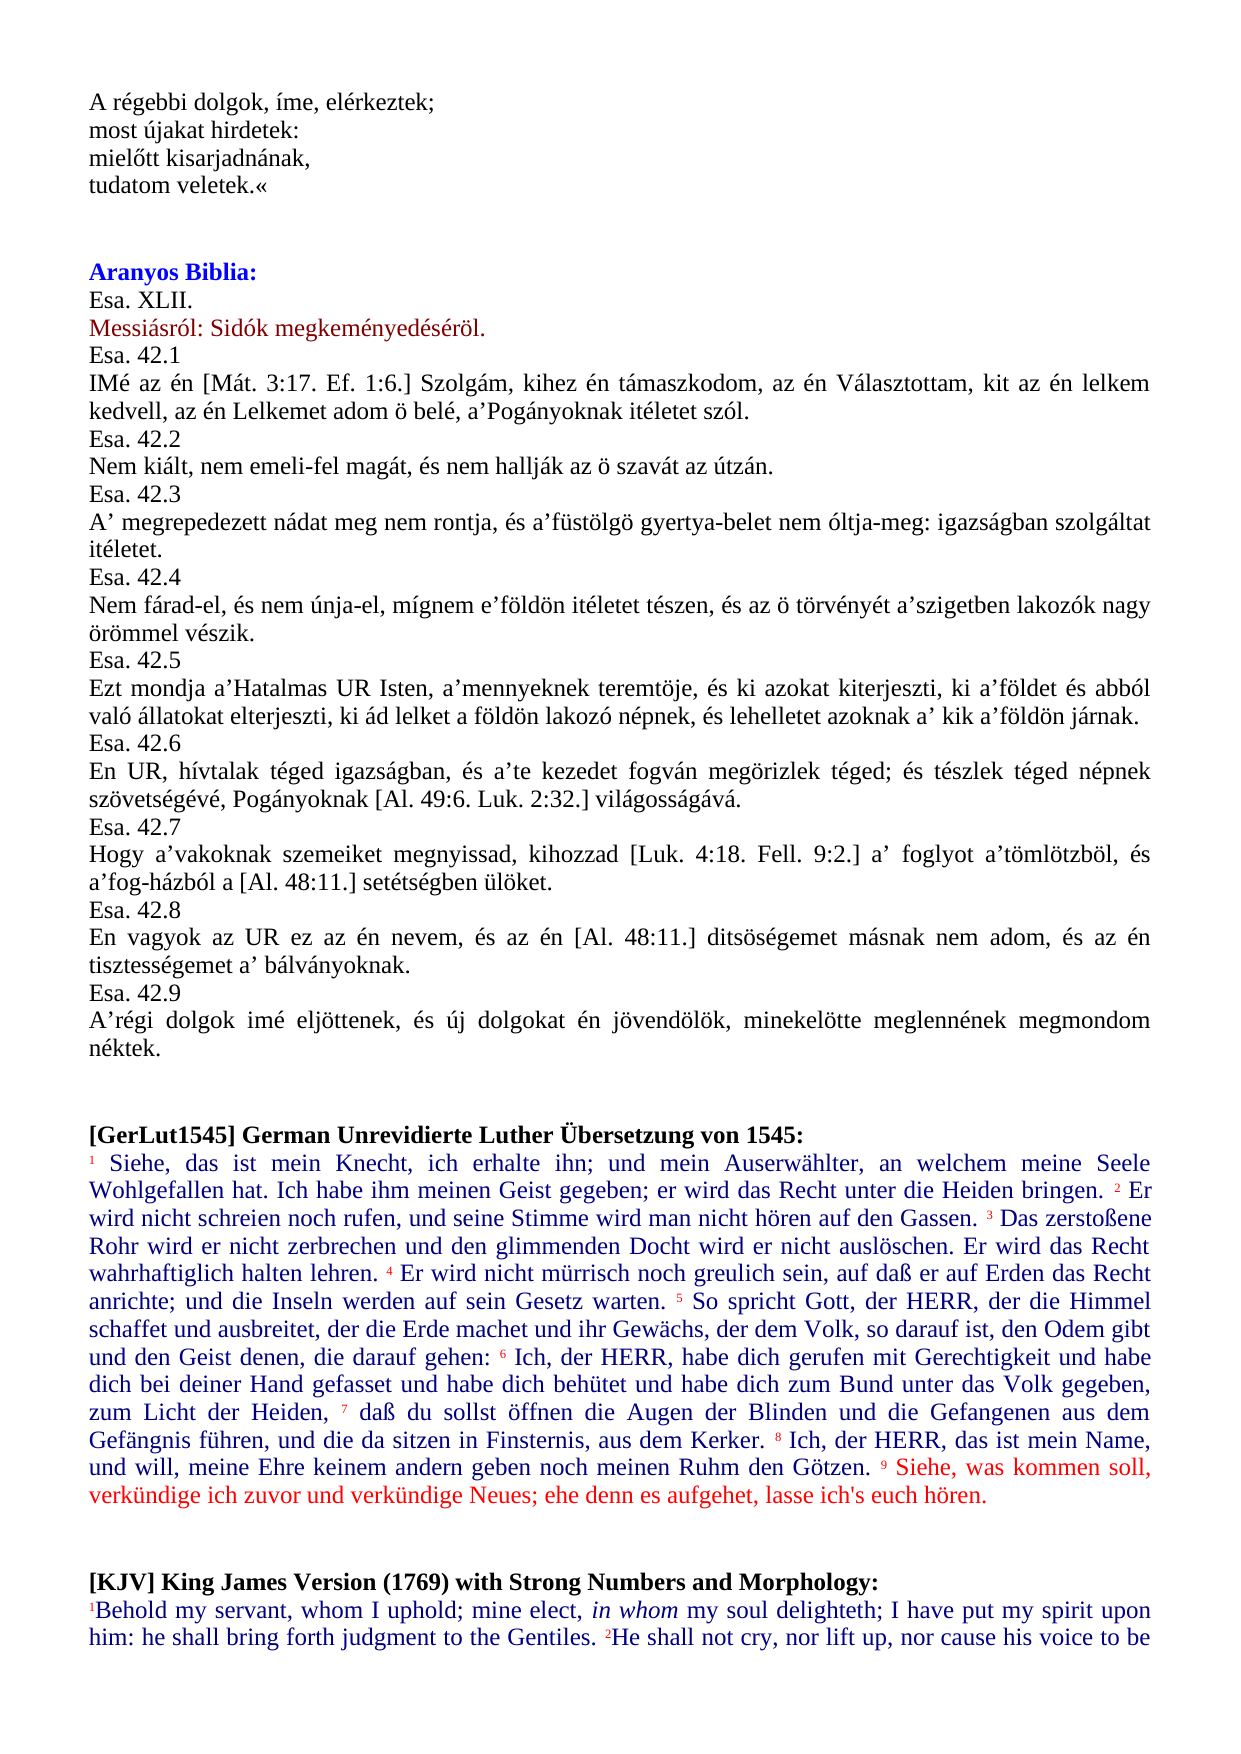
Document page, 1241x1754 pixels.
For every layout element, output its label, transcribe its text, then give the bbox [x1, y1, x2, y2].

text 1Behold my servant, whom I uphold; mine elect, in whom my soul delighteth; I have put my spirit upon him: he shall bring forth judgment to the Gentiles. 2He shall not cry, nor lift up, nor cause his voice to be [88, 1596, 1152, 1651]
text most újakat hirdetek: [88, 116, 1152, 144]
text Esa. 42.7 [88, 813, 1152, 840]
text tudatom veletek.« [88, 172, 1152, 199]
text Nem fárad-el, és nem únja-el, mígnem e’földön itéletet tészen, és az ö törvényét a’szigetben lakozók nagy örömmel vészik. [88, 591, 1152, 646]
text En vagyok az UR ez az én nevem, és az én [Al. 48:11.] ditsöségemet másnak nem adom, és az én tisztességemet a’ bálványoknak. [88, 923, 1152, 979]
text A’régi dolgok imé eljöttenek, és új dolgokat én jövendölök, minekelötte meglennének megmondom néktek. [88, 1007, 1152, 1062]
text Esa. 42.6 [88, 729, 1152, 757]
text En UR, hívtalak téged igazságban, és a’te kezedet fogván megörizlek téged; és tészlek téged népnek szövetségévé, Pogányoknak [Al. 49:6. Luk. 2:32.] világosságává. [88, 757, 1152, 813]
text Esa. 42.3 [88, 480, 1152, 508]
text Esa. 42.8 [88, 896, 1152, 923]
text A’ megrepedezett nádat meg nem rontja, és a’füstölgö gyertya-belet nem óltja-meg: igazságban szolgáltat itéletet. [88, 508, 1152, 563]
text Esa. 42.4 [88, 563, 1152, 591]
text Esa. 42.2 [88, 425, 1152, 452]
text Hogy a’vakoknak szemeiket megnyissad, kihozzad [Luk. 4:18. Fell. 9:2.] a’ foglyot a’tömlötzböl, és a’fog-házból a [Al. 48:11.] setétségben ülöket. [88, 840, 1152, 896]
text Messiásról: Sidók megkeményedéséröl. [88, 314, 1152, 342]
text Esa. XLII. [88, 286, 1152, 314]
text [KJV] King James Version (1769) with Strong Numbers and Morphology: [88, 1568, 1152, 1596]
text mielőtt kisarjadnának, [88, 144, 1152, 172]
text A régebbi dolgok, íme, elérkeztek; [88, 88, 1152, 116]
text Nem kiált, nem emeli-fel magát, és nem hallják az ö szavát az útzán. [88, 452, 1152, 480]
text Esa. 42.5 [88, 646, 1152, 674]
text Esa. 42.9 [88, 979, 1152, 1007]
text Ezt mondja a’Hatalmas UR Isten, a’mennyeknek teremtöje, és ki azokat kiterjeszti, ki a’földet és abból való állatokat elterjeszti, ki ád lelket a földön lakozó népnek, és lehelletet azoknak a’ kik a’földön járnak. [88, 674, 1152, 729]
text Esa. 42.1 [88, 342, 1152, 369]
text IMé az én [Mát. 3:17. Ef. 1:6.] Szolgám, kihez én támaszkodom, az én Választottam, kit az én lelkem kedvell, az én Lelkemet adom ö belé, a’Pogányoknak itéletet szól. [88, 369, 1152, 425]
text 1 Siehe, das ist mein Knecht, ich erhalte ihn; und mein Auserwählter, an welchem meine Seele Wohlgefallen hat. Ich habe ihm meinen Geist gegeben; er wird das Recht unter die Heiden bringen. 2 Er wird nicht schreien noch rufen, und seine Stimme wird man nicht hören auf den Gassen. 3 Das zerstoßene Rohr wird er nicht zerbrechen und den glimmenden Docht wird er nicht auslöschen. Er wird das Recht wahrhaftiglich halten lehren. 4 Er wird nicht mürrisch noch greulich sein, auf daß er auf Erden das Recht anrichte; und die Inseln werden auf sein Gesetz warten. 5 So spricht Gott, der HERR, der die Himmel schaffet und ausbreitet, der die Erde machet und ihr Gewächs, der dem Volk, so darauf ist, den Odem gibt und den Geist denen, die darauf gehen: 6 Ich, der HERR, habe dich gerufen mit Gerechtigkeit und habe dich bei deiner Hand gefasset und habe dich behütet und habe dich zum Bund unter das Volk gegeben, zum Licht der Heiden, 7 daß du sollst öffnen die Augen der Blinden und die Gefangenen aus dem Gefängnis führen, und die da sitzen in Finsternis, aus dem Kerker. 8 Ich, der HERR, das ist mein Name, und will, meine Ehre keinem andern geben noch meinen Ruhm den Götzen. 9 Siehe, was kommen soll, verkündige ich zuvor und verkündige Neues; ehe denn es aufgehet, lasse ich's euch hören. [88, 1149, 1152, 1509]
text Aranyos Biblia: [88, 258, 1152, 286]
text [GerLut1545] German Unrevidierte Luther Übersetzung von 1545: [88, 1121, 1152, 1149]
